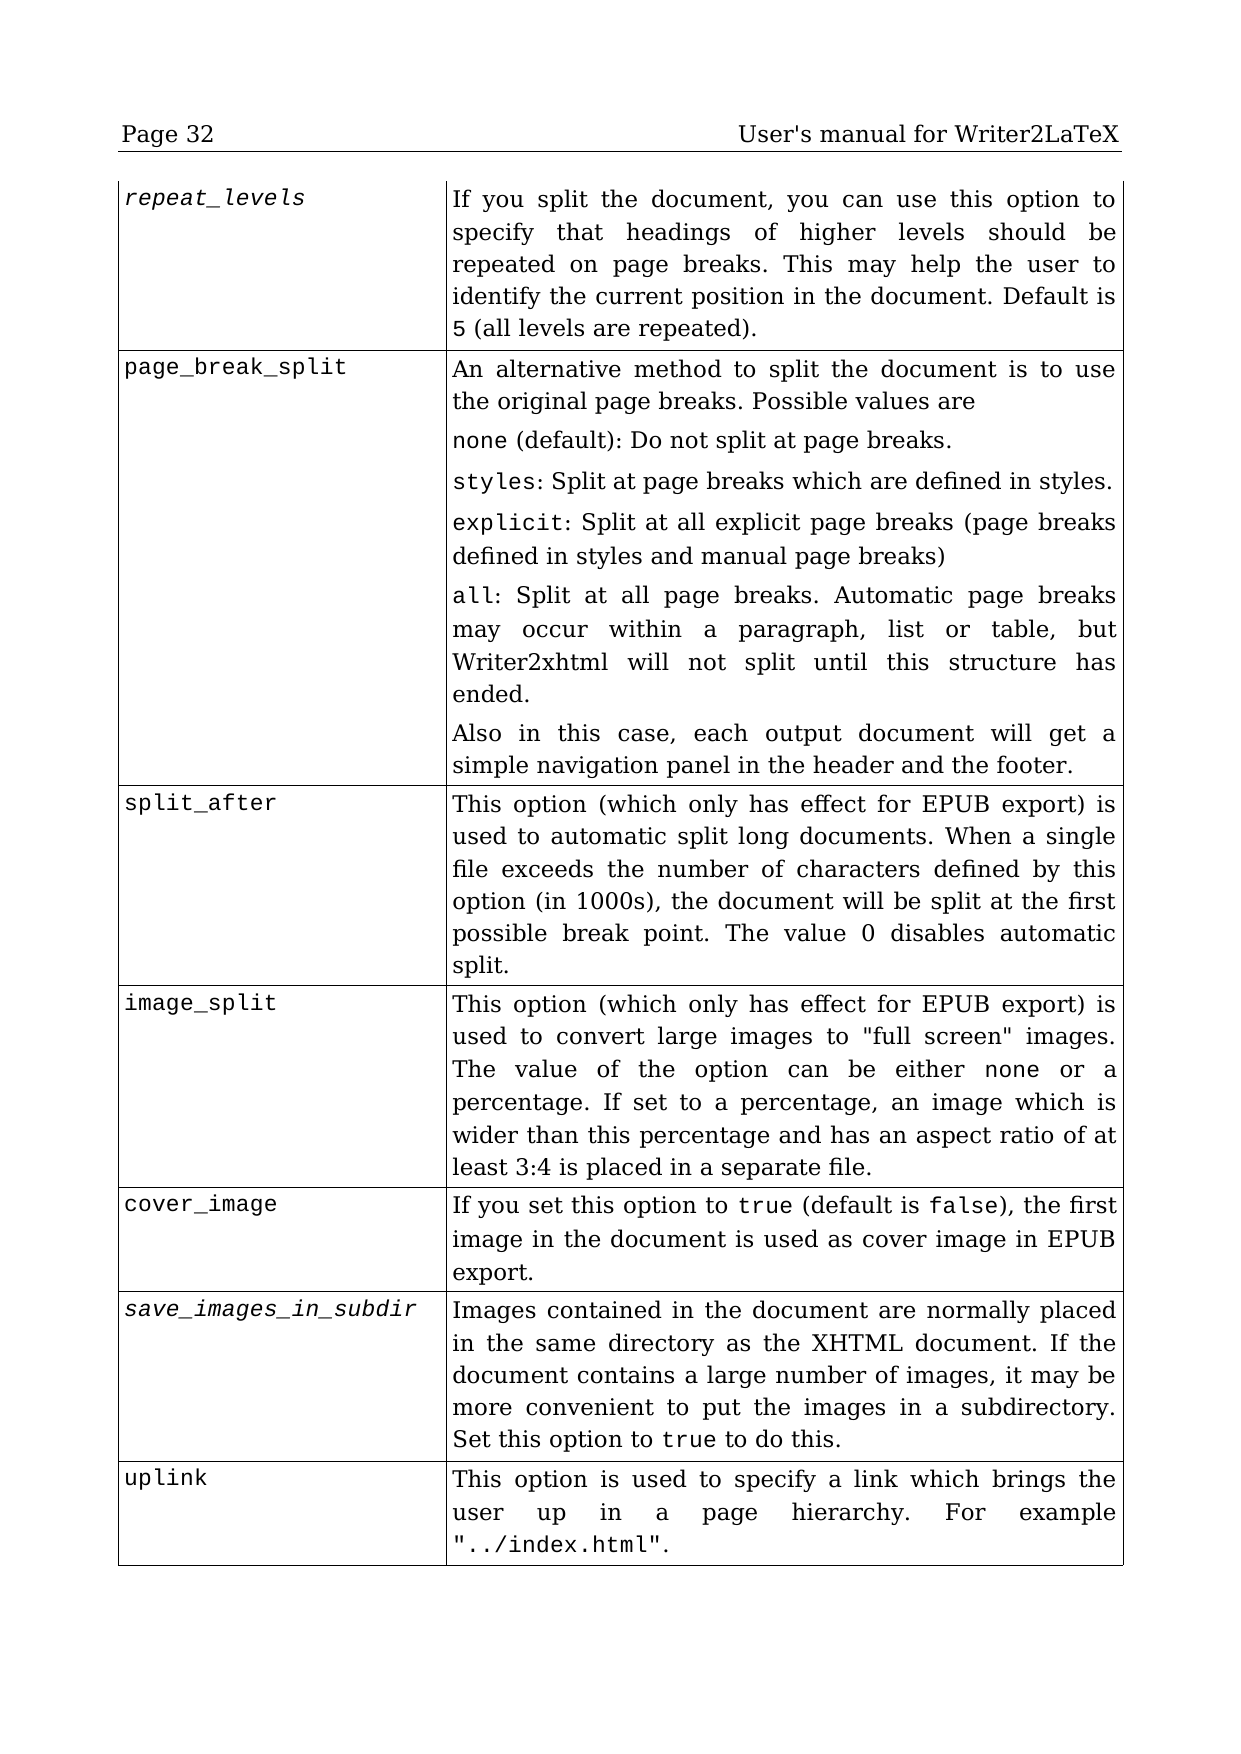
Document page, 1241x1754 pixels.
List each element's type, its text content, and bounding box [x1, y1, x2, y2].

table_cell This option (which only has effect for EPUB export) is used to convert large images to "full screen" images. The value of the option can be either none or a percentage. If set to a percentage, an image which is wider than this percentage and has an aspect ratio of at least 3:4 is placed in a separate file. [447, 986, 1123, 1187]
table_cell This option is used to specify a link which brings the user up in a page hierarchy. For example "../index.html". [447, 1462, 1123, 1565]
table_cell repeat_levels [119, 181, 446, 350]
table_cell cover_image [119, 1188, 446, 1291]
table_cell Images contained in the document are normally placed in the same directory as the XHTML document. If the document contains a large number of images, it may be more convenient to put the images in a subdirectory. Set this option to true to do this. [447, 1292, 1123, 1461]
table_cell If you split the document, you can use this option to specify that headings of higher levels should be repeated on page breaks. This may help the user to identify the current position in the document. Default is 5 (all levels are repeated). [447, 181, 1123, 350]
table_cell An alternative method to split the document is to use the original page breaks. Possible values are none (default): Do not split at page breaks. styles: Split at page breaks which are defined in styles. explicit: Split at all explicit page breaks (page breaks defined in styles and manual page breaks) all: Split at all page breaks. Automatic page breaks may occur within a paragraph, list or table, but Writer2xhtml will not split until this structure has ended. Also in this case, each output document will get a simple navigation panel in the header and the footer. [447, 351, 1123, 785]
table_cell This option (which only has effect for EPUB export) is used to automatic split long documents. When a single file exceeds the number of characters defined by this option (in 1000s), the document will be split at the first possible break point. The value 0 disables automatic split. [447, 786, 1123, 985]
table_cell uplink [119, 1462, 446, 1565]
table_cell split_after [119, 786, 446, 985]
table_cell page_break_split [119, 351, 446, 785]
table_cell If you set this option to true (default is false), the first image in the document is used as cover image in EPUB export. [447, 1188, 1123, 1291]
table_cell image_split [119, 986, 446, 1187]
table_cell save_images_in_subdir [119, 1292, 446, 1461]
